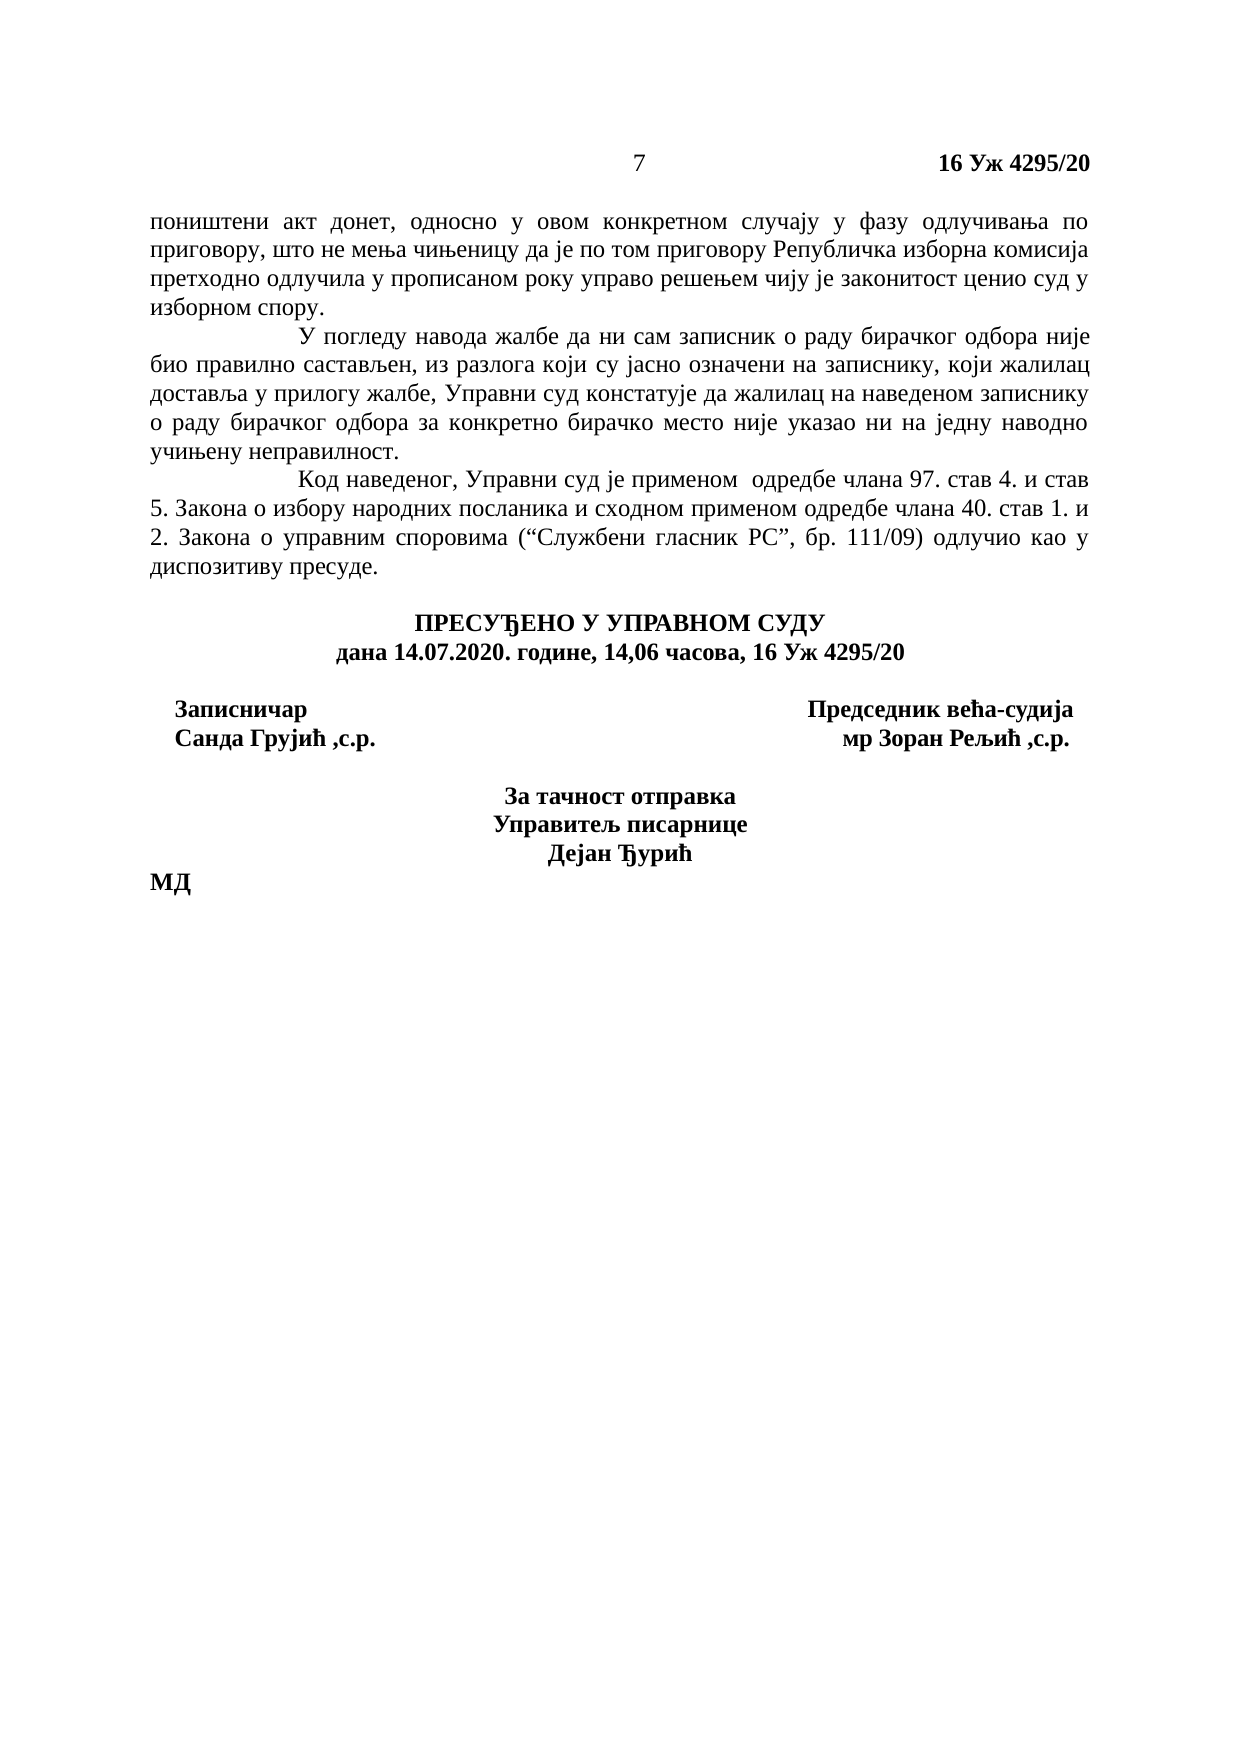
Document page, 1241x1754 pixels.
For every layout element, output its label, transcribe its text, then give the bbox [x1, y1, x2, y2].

text Записничар Председник већа-судија [150, 694, 1090, 723]
text За тачност отправка [150, 781, 1090, 809]
text дана 14.07.2020. године, 14,06 часова, 16 Уж 4295/20 [150, 637, 1090, 666]
text ПРЕСУЂЕНО У УПРАВНОМ СУДУ [150, 608, 1090, 637]
text поништени акт донет, односно у овом конкретном случају у фазу одлучивања по приговору, што не мења чињеницу да је по том приговору Републичка изборна комисија претходно одлучила у прописаном року управо решењем чију је законитост ценио суд у изборном спору. [150, 206, 1090, 321]
text Код наведеног, Управни суд је применом одредбе члана 97. став 4. и став 5. Закона о избору народних посланика и сходном применом одредбе члана 40. став 1. и 2. Закона о управним споровима (“Службени гласник РС”, бр. 111/09) одлучио као у диспозитиву пресуде. [150, 464, 1090, 579]
text Управитељ писарнице [150, 809, 1090, 838]
text У погледу навода жалбе да ни сам записник о раду бирачког одбора није био правилно састављен, из разлога који су јасно означени на записнику, који жалилац доставља у прилогу жалбе, Управни суд констатује да жалилац на наведеном записнику о раду бирачког одбора за конкретно бирачко место није указао ни на једну наводно учињену неправилност. [150, 321, 1090, 464]
text Санда Грујић ,с.р. мр Зоран Рељић ,с.р. [150, 723, 1090, 752]
text МД [150, 867, 1090, 896]
text Дејан Ђурић [150, 838, 1090, 867]
